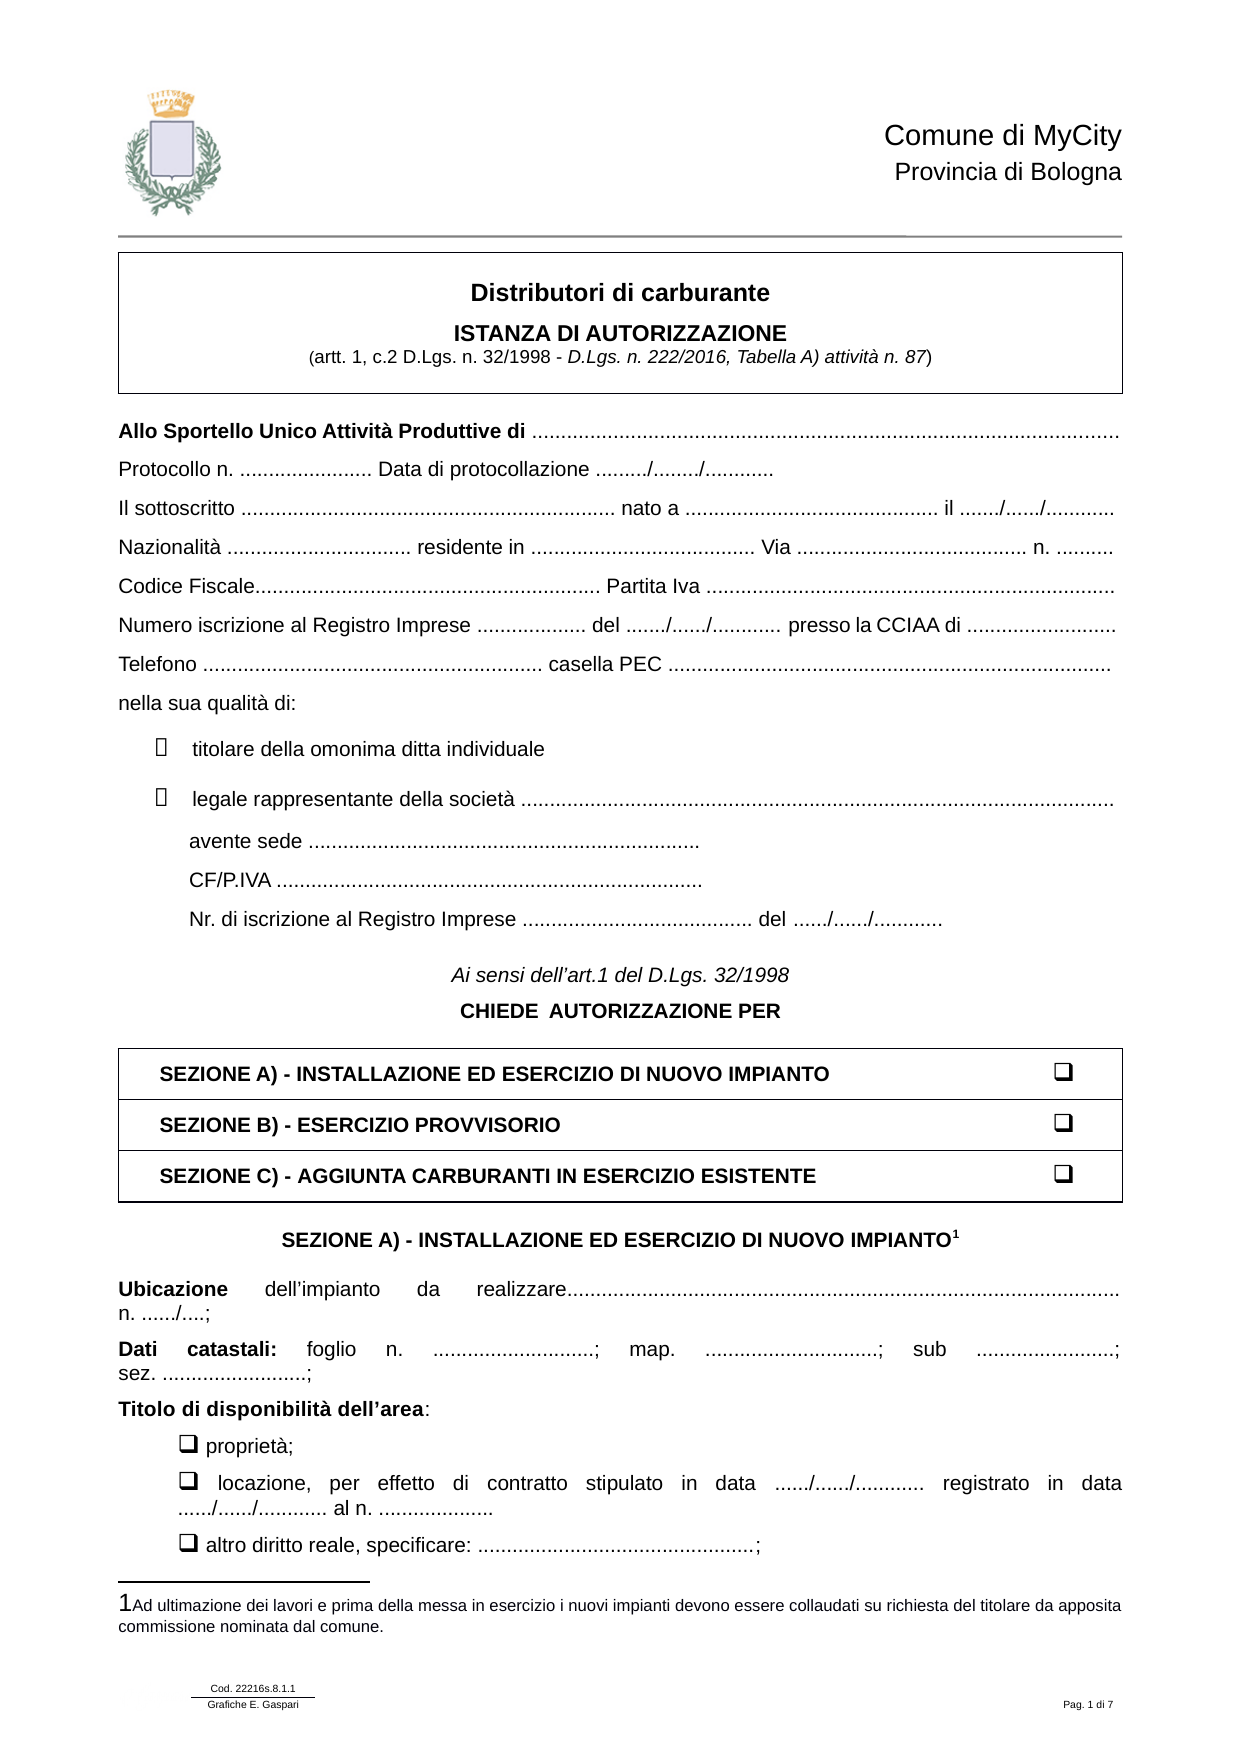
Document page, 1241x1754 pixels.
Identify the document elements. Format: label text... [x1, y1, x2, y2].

text Ubicazione dell’impianto da realizzare................................................................................................ n. ....../....; [118, 1276, 1122, 1324]
text Il sottoscritto ................................................................. nato a ............................................ il ......./....../............ [118, 496, 1122, 520]
text Provincia di Bologna [224, 157, 1122, 185]
text  legale rappresentante della società ....................................................................................................... [153, 779, 1122, 813]
text SEZIONE A) - INSTALLAZIONE ED ESERCIZIO DI NUOVO IMPIANTO [118, 1227, 1122, 1251]
table_cell SEZIONE C) - AGGIUNTA CARBURANTI IN ESERCIZIO ESISTENTE  [119, 1151, 1122, 1201]
text  proprietà; [177, 1434, 1122, 1459]
text avente sede .................................................................... [189, 829, 1122, 853]
text Nazionalità ................................ residente in ....................................... Via ........................................ n. .......... [118, 535, 1122, 559]
text Telefono ........................................................... casella PEC ............................................................................. [118, 652, 1122, 676]
text Protocollo n. ....................... Data di protocollazione ........./......../............ [118, 457, 1122, 481]
table_header SEZIONE A) - INSTALLAZIONE ED ESERCIZIO DI NUOVO IMPIANTO  [119, 1049, 1122, 1099]
table_header Distributori di carburante ISTANZA DI AUTORIZZAZIONE (artt. 1, c.2 D.Lgs. n. 32/1998 - D.Lgs. n. 222/2016, Tabella A) attività n. 87) [119, 253, 1122, 392]
text Titolo di disponibilità dell’area: [118, 1397, 1122, 1421]
text Codice Fiscale............................................................ Partita Iva ....................................................................... [118, 574, 1122, 598]
text  titolare della omonima ditta individuale [153, 729, 1122, 763]
text Allo Sportello Unico Attività Produttive di [118, 418, 1122, 442]
text CHIEDE AUTORIZZAZIONE PER [118, 999, 1123, 1023]
text  altro diritto reale, specificare: ................................................; [177, 1533, 1122, 1558]
subtitle Ai sensi dell’art.1 del D.Lgs. 32/1998 [118, 963, 1123, 987]
picture [122, 87, 224, 219]
text Ad ultimazione dei lavori e prima della messa in esercizio i nuovi impianti devono essere collaudati su richiesta del titolare da apposita commissione nominata dal comune. [118, 1588, 1122, 1636]
text Comune di MyCity [224, 118, 1122, 152]
text Dati catastali: foglio n. ............................; map. ..............................; sub ........................; sez. .........................; [118, 1337, 1122, 1385]
text CF/P.IVA .......................................................................... [189, 868, 1122, 892]
text Numero iscrizione al Registro Imprese ................... del ......./....../............ presso la CCIAA di .......................... [118, 613, 1122, 637]
text Nr. di iscrizione al Registro Imprese ........................................ del ....../....../............ [189, 907, 1122, 931]
text  locazione, per effetto di contratto stipulato in data ....../....../............ registrato in data ....../....../............ al n. .................... [177, 1471, 1122, 1520]
text nella sua qualità di: [118, 690, 1122, 714]
table_cell SEZIONE B) - ESERCIZIO PROVVISORIO  [119, 1100, 1122, 1150]
